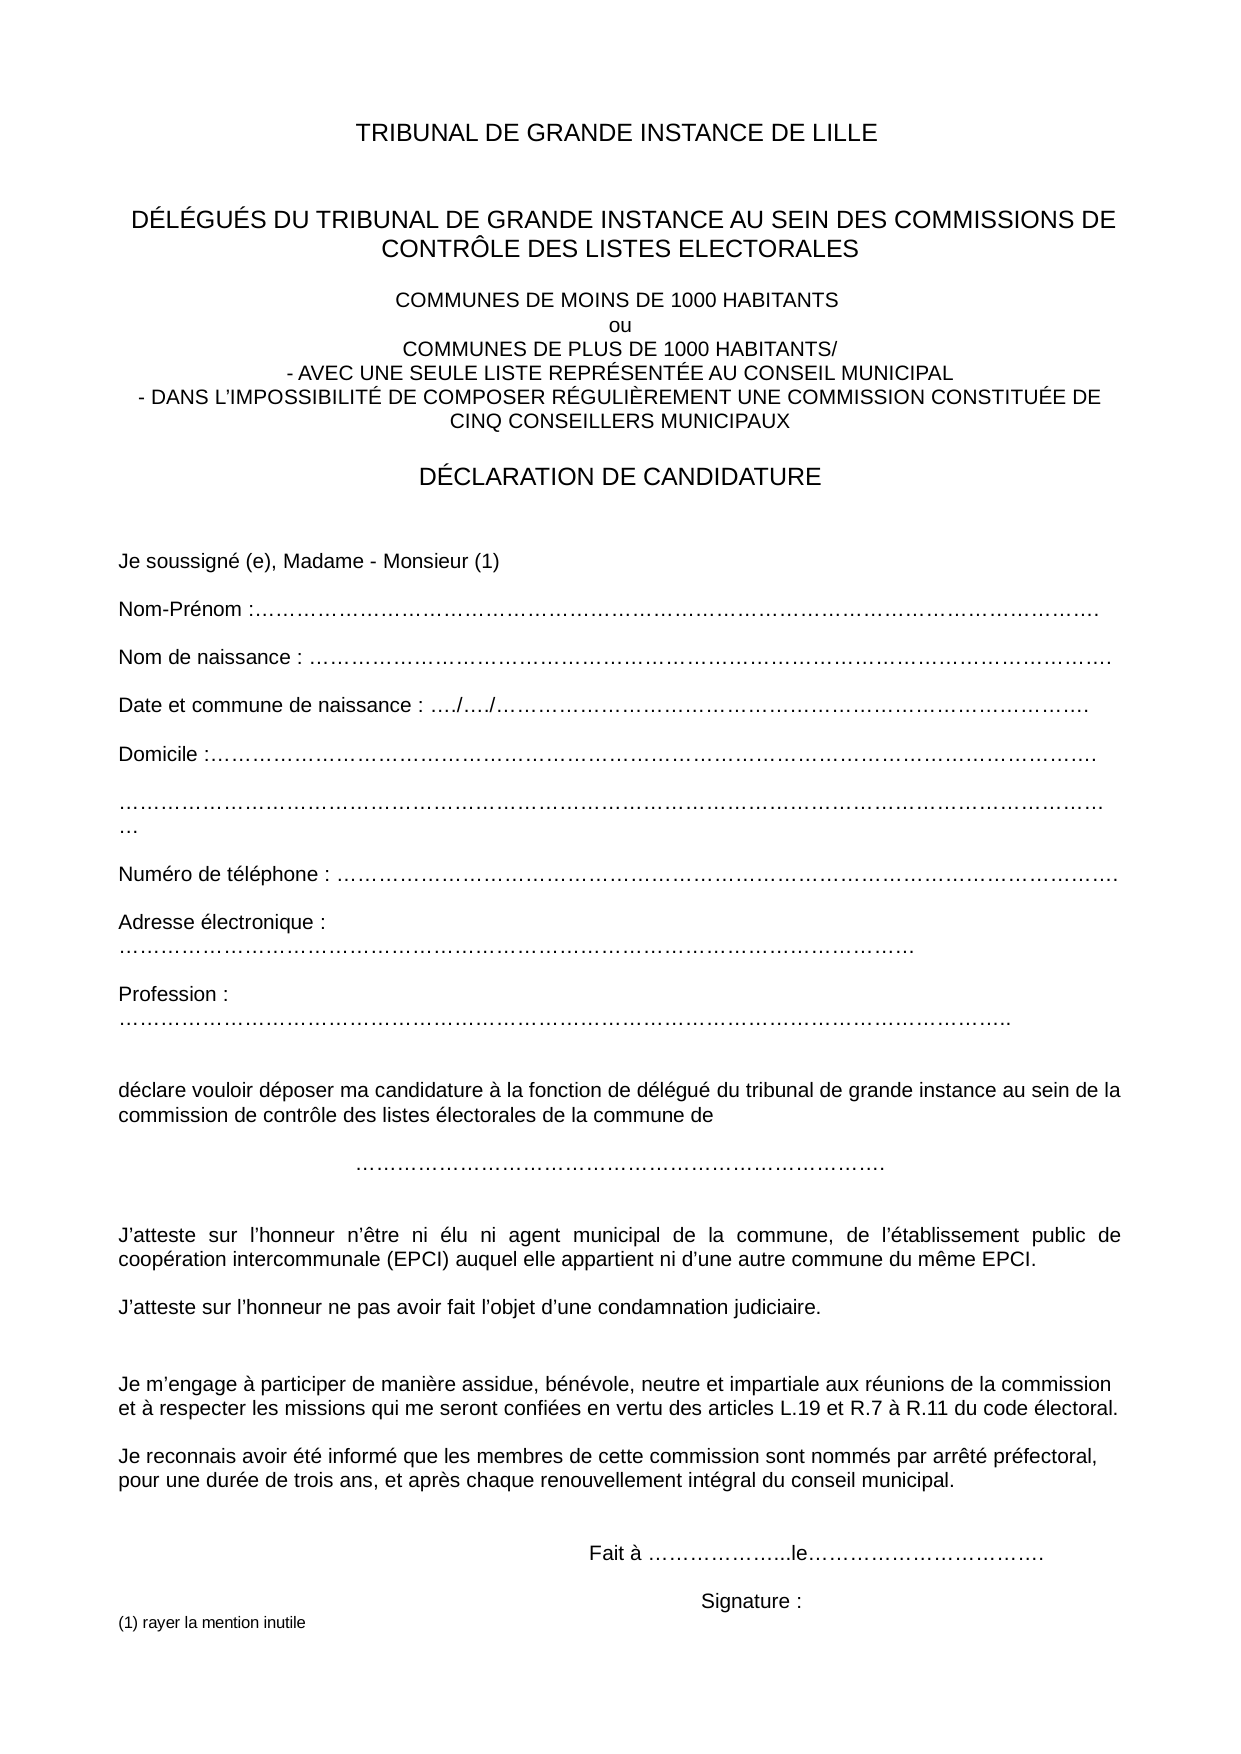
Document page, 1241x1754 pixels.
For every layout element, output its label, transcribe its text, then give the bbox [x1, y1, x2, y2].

text DÉLÉGUÉS DU TRIBUNAL DE GRANDE INSTANCE AU SEIN DES COMMISSIONS DE CONTRÔLE DES LISTES ELECTORALES [118, 205, 1122, 263]
text Signature : [118, 1589, 1122, 1613]
text déclare vouloir déposer ma candidature à la fonction de délégué du tribunal de grande instance au sein de la commission de contrôle des listes électorales de la commune de [118, 1078, 1122, 1127]
text J’atteste sur l’honneur ne pas avoir fait l’objet d’une condamnation judiciaire. [118, 1295, 1122, 1319]
text …………………………………………………………………. [118, 1151, 1122, 1175]
text Profession : ……………………………………………………………………………………………………………….. [118, 982, 1122, 1030]
text TRIBUNAL DE GRANDE INSTANCE DE LILLE [118, 118, 1122, 147]
text Nom-Prénom :…………………………………………………………………………………………………………. [118, 597, 1122, 621]
text DÉCLARATION DE CANDIDATURE [118, 462, 1122, 491]
text J’atteste sur l’honneur n’être ni élu ni agent municipal de la commune, de l’établissement public de coopération intercommunale (EPCI) auquel elle appartient ni d’une autre commune du même EPCI. [118, 1223, 1122, 1271]
text - AVEC UNE SEULE LISTE REPRÉSENTÉE AU CONSEIL MUNICIPAL [118, 361, 1122, 385]
text Je m’engage à participer de manière assidue, bénévole, neutre et impartiale aux réunions de la commission et à respecter les missions qui me seront confiées en vertu des articles L.19 et R.7 à R.11 du code électoral. [118, 1372, 1122, 1420]
text ……………………………………………………………………………………………………………………………… [118, 790, 1122, 838]
text Date et commune de naissance : …./…./…………………………………………………………………………. [118, 693, 1122, 717]
text Domicile :………………………………………………………………………………………………………………. [118, 742, 1122, 766]
text Nom de naissance : ……………………………………………………………………………………………………. [118, 645, 1122, 669]
text (1) rayer la mention inutile [118, 1613, 1122, 1632]
text COMMUNES DE PLUS DE 1000 HABITANTS/ [118, 337, 1122, 361]
text Adresse électronique :…………………………………………………………………………………………………… [118, 910, 1122, 958]
text Fait à ………………...le……………………………. [118, 1541, 1122, 1565]
text COMMUNES DE MOINS DE 1000 HABITANTS [118, 288, 1122, 312]
text Je reconnais avoir été informé que les membres de cette commission sont nommés par arrêté préfectoral, pour une durée de trois ans, et après chaque renouvellement intégral du conseil municipal. [118, 1444, 1122, 1492]
text ou [118, 312, 1122, 337]
text Numéro de téléphone : …………………………………………………………………………………………………. [118, 862, 1122, 886]
text Je soussigné (e), Madame - Monsieur (1) [118, 549, 1122, 573]
text - DANS L’IMPOSSIBILITÉ DE COMPOSER RÉGULIÈREMENT UNE COMMISSION CONSTITUÉE DE CINQ CONSEILLERS MUNICIPAUX [118, 385, 1122, 433]
